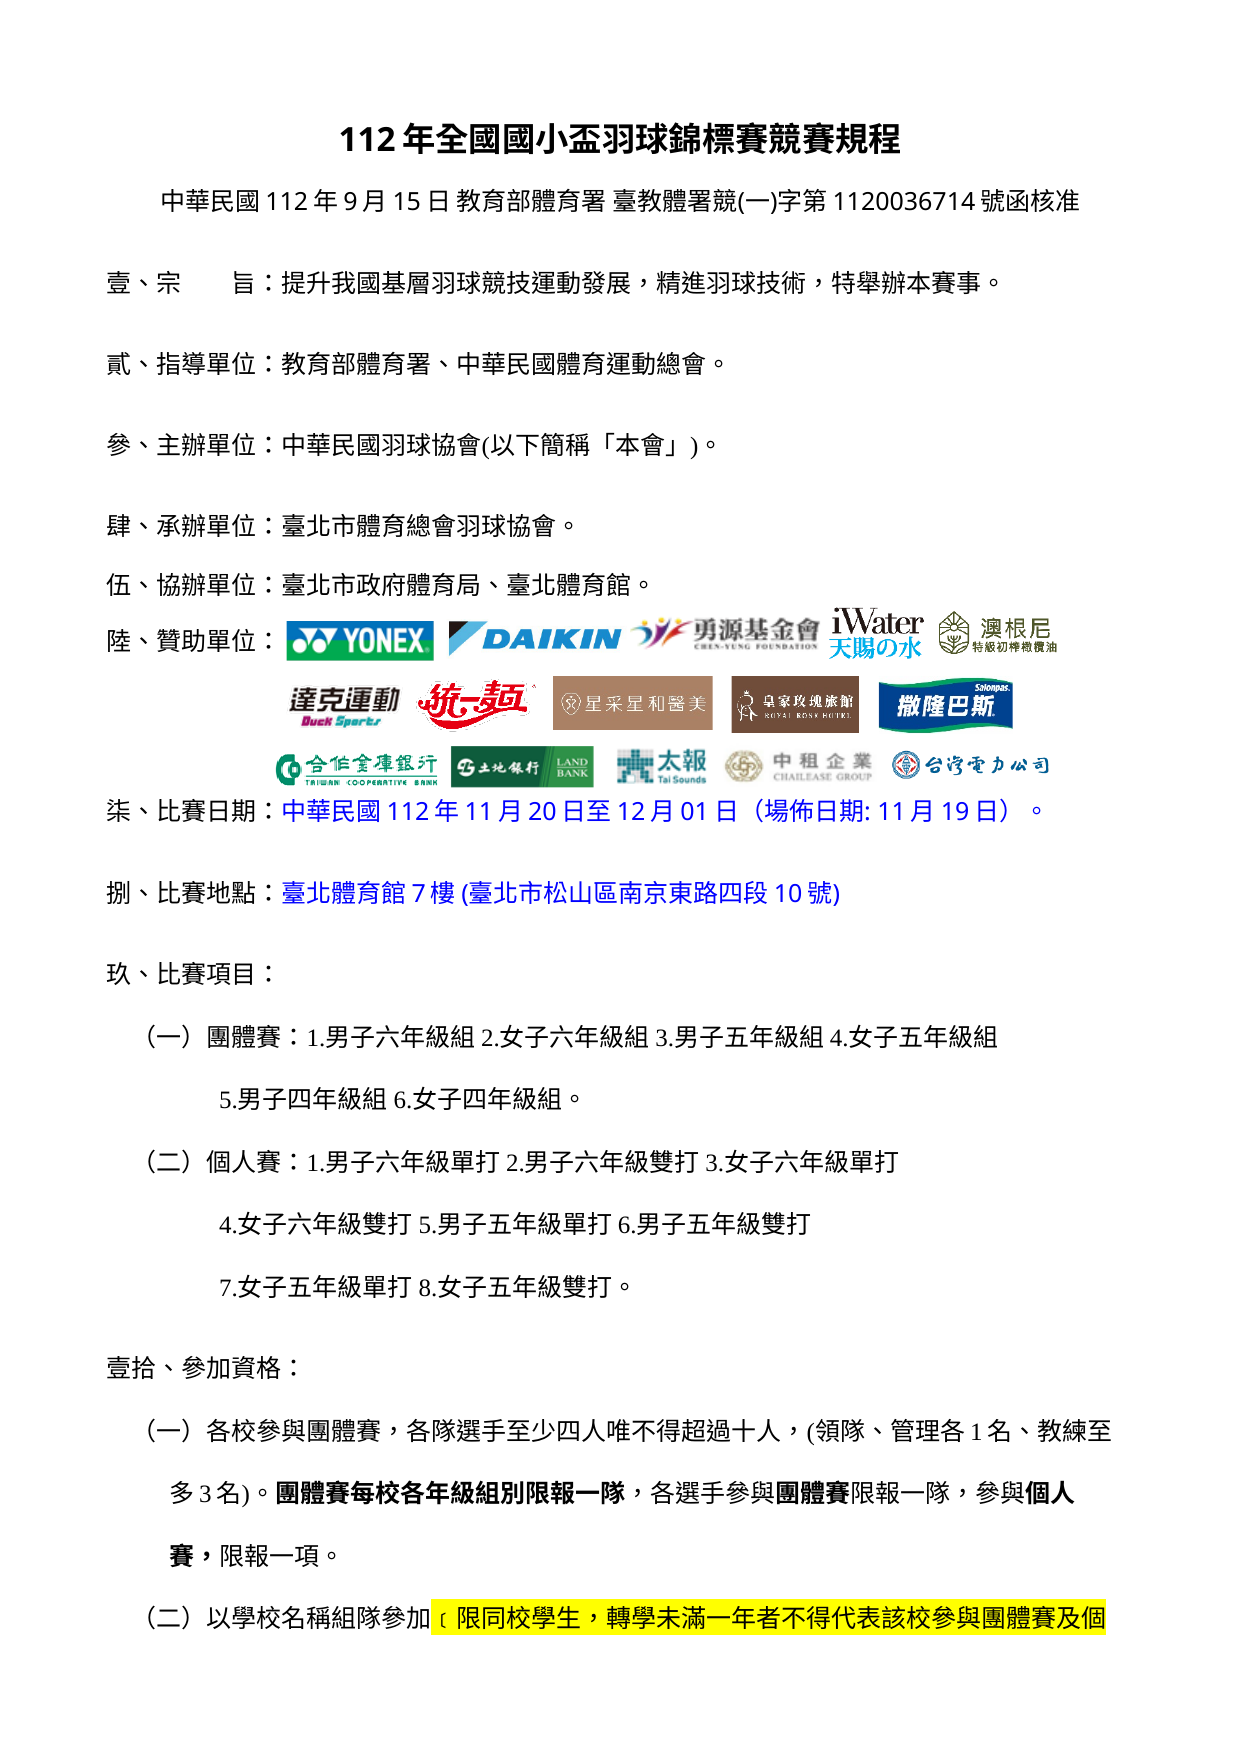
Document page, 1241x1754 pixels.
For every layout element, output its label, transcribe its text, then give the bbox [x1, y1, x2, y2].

text 陸、贊助單位： [106, 621, 286, 658]
text [924, 621, 928, 658]
text 伍、協辦單位：臺北市政府體育局、臺北體育館。 [106, 564, 1134, 602]
text 參、主辦單位：中華民國羽球協會(以下簡稱「本會」)。 [106, 402, 1134, 464]
text 柒、比賽日期：中華民國112年11月20日至12月01日（場佈日期: 11月19日）。 [106, 777, 1134, 831]
text （一）團體賽：1.男子六年級組 2.女子六年級組 3.男子五年級組 4.女子五年級組 [106, 994, 1134, 1056]
text （二）以學校名稱組隊參加﹝限同校學生，轉學未滿一年者不得代表該校參與團體賽及個 [106, 1575, 1134, 1637]
text 7.女子五年級單打 8.女子五年級雙打。 [106, 1244, 1134, 1306]
text （一）各校參與團體賽，各隊選手至少四人唯不得超過十人，(領隊、管理各1名、教練至 多3名)。團體賽每校各年級組別限報一隊，各選手參與團體賽限報一隊，參與個人 賽，限報一項。 [106, 1387, 1134, 1575]
text 壹拾、參加資格： [106, 1325, 1134, 1387]
text [434, 621, 441, 658]
text 捌、比賽地點：臺北體育館7樓 (臺北市松山區南京東路四段10號) [106, 850, 1134, 912]
text 貳、指導單位：教育部體育署、中華民國體育運動總會。 [106, 321, 1134, 383]
text 中華民國112年9月15日 教育部體育署 臺教體署競(一)字第1120036714號函核准 [106, 158, 1134, 221]
text （二）個人賽：1.男子六年級單打 2.男子六年級雙打 3.女子六年級單打 [106, 1119, 1134, 1181]
text 5.男子四年級組 6.女子四年級組。 [106, 1056, 1134, 1119]
text 4.女子六年級雙打 5.男子五年級單打 6.男子五年級雙打 [106, 1181, 1134, 1244]
text 壹、宗 旨：提升我國基層羽球競技運動發展，精進羽球技術，特舉辦本賽事。 [106, 239, 1134, 302]
text 玖、比賽項目： [106, 931, 1134, 994]
text 肆、承辦單位：臺北市體育總會羽球協會。 [106, 483, 1134, 546]
text 112年全國國小盃羽球錦標賽競賽規程 [106, 96, 1134, 158]
text [1065, 621, 1134, 658]
